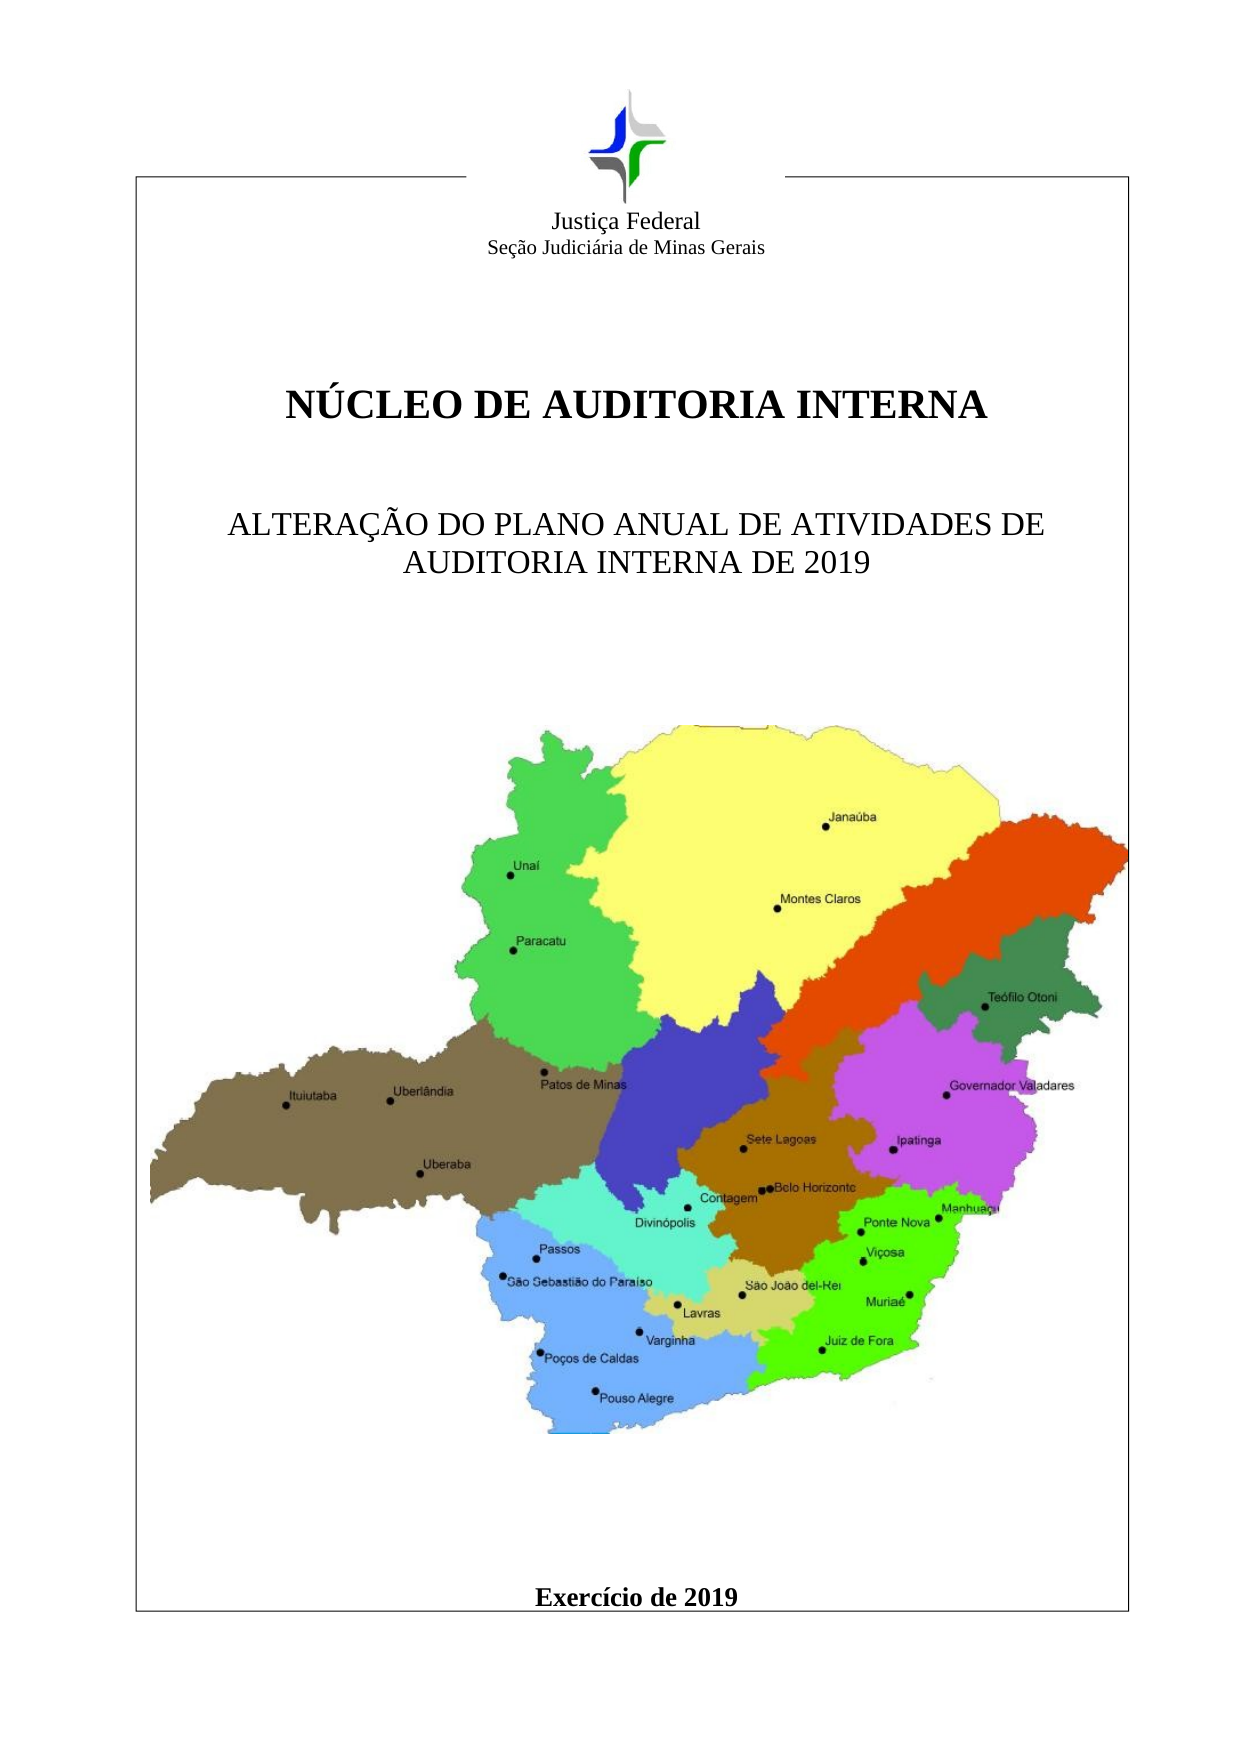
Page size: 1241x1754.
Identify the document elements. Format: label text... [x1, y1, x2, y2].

text Seção Judiciária de Minas Gerais [263, 235, 989, 259]
picture [150, 725, 1128, 1434]
text ALTERAÇÃO DO PLANO ANUAL DE ATIVIDADES DE AUDITORIA INTERNA DE 2019 [227, 504, 1047, 581]
text NÚCLEO DE AUDITORIA INTERNA [283, 380, 989, 428]
text Justiça Federal [263, 206, 989, 235]
text Exercício de 2019 [283, 1581, 989, 1613]
picture [581, 89, 676, 204]
